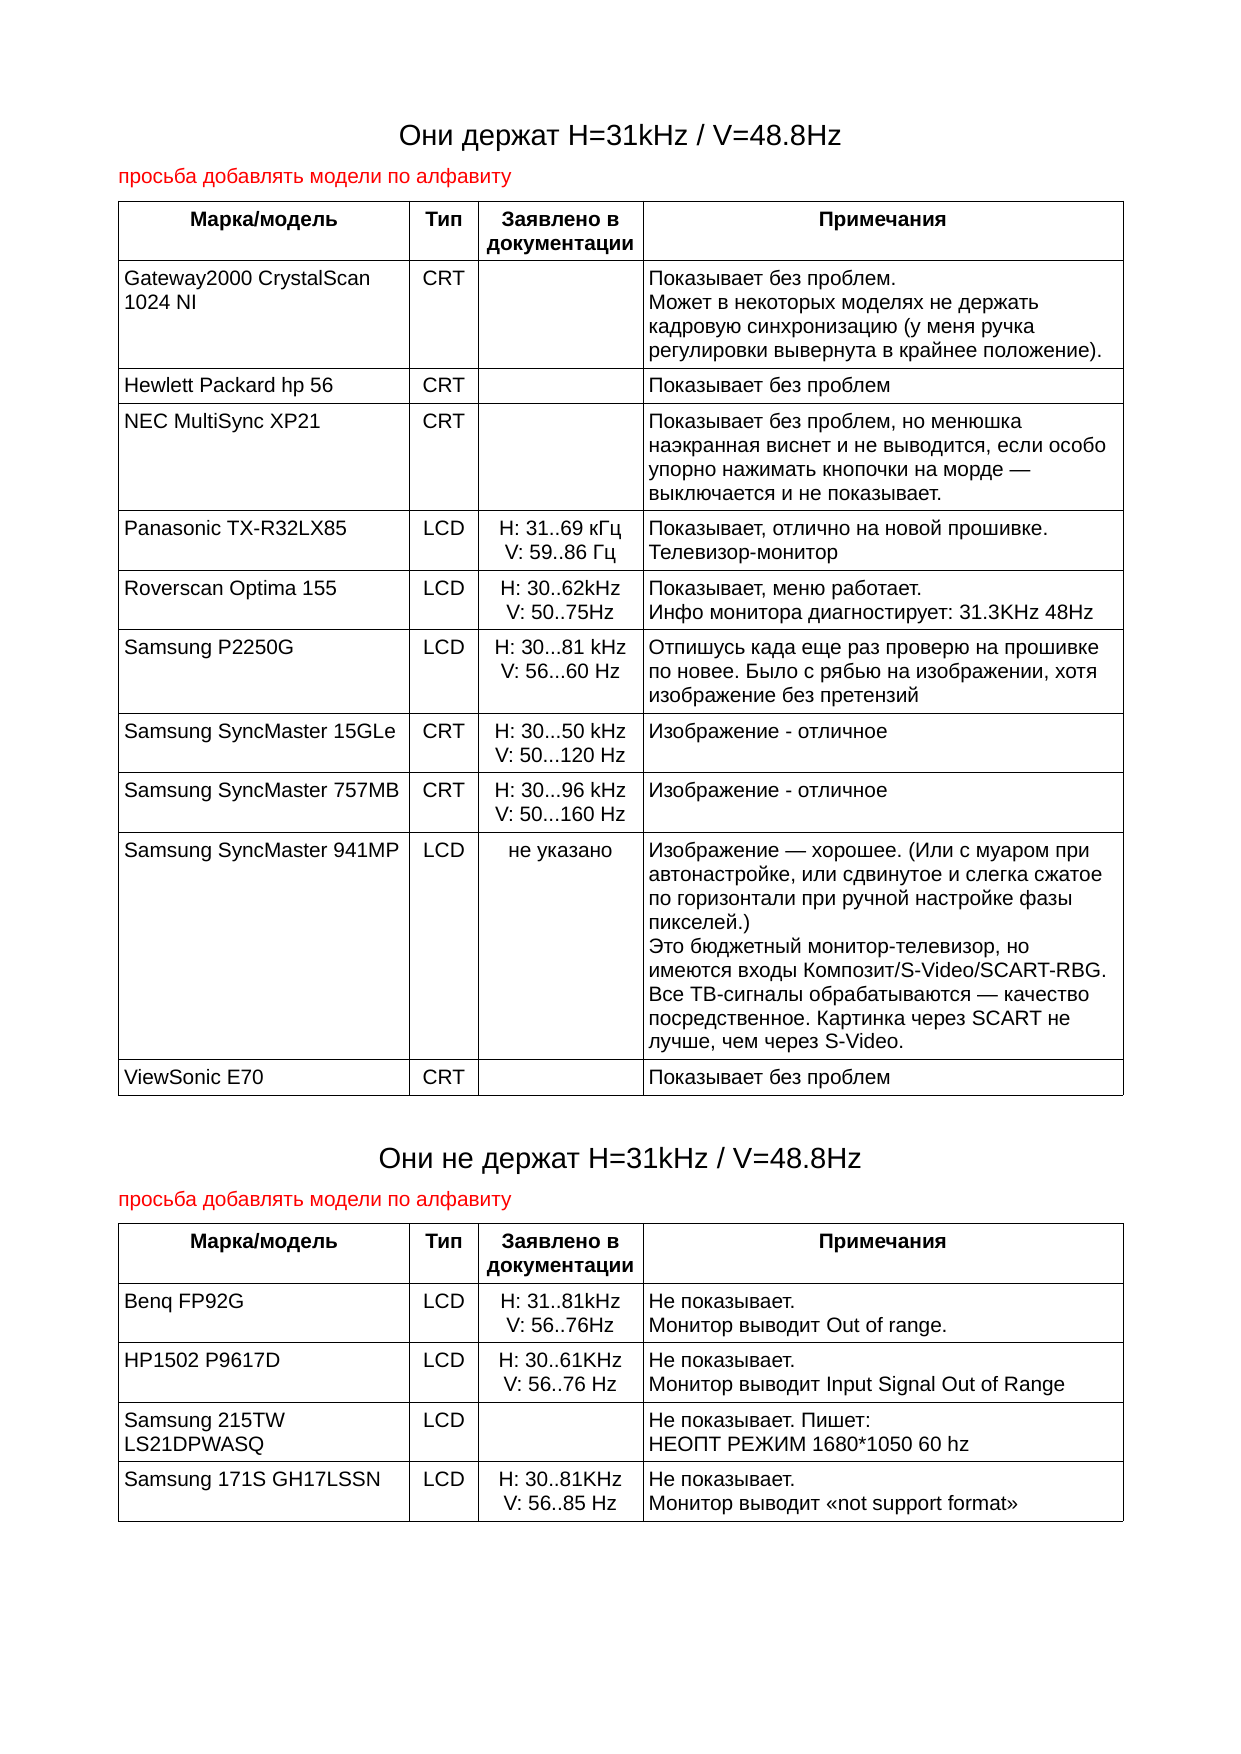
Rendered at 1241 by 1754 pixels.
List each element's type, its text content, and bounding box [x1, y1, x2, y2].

table_header Заявлено в документации [479, 202, 643, 260]
table_cell Hewlett Packard hp 56 [119, 369, 409, 403]
table_cell LCD [410, 833, 478, 1059]
table_header Марка/модель [119, 1224, 409, 1283]
table_cell HP1502 P9617D [119, 1343, 409, 1402]
table_cell CRT [410, 1060, 478, 1094]
table_cell Показывает без проблем [644, 1060, 1123, 1094]
table_cell Показывает без проблем. Может в некоторых моделях не держать кадровую синхронизацию (у меня ручка регулировки вывернута в крайнее положение). [644, 261, 1123, 367]
table_cell Изображение - отличное [644, 773, 1123, 832]
table_cell Не показывает. Пишет: НЕОПТ РЕЖИМ 1680*1050 60 hz [644, 1403, 1123, 1461]
table_cell Показывает, меню работает. Инфо монитора диагностирует: 31.3KHz 48Hz [644, 571, 1123, 629]
table_cell Не показывает. Монитор выводит Input Signal Out of Range [644, 1343, 1123, 1402]
table_cell [479, 369, 643, 403]
table_cell Samsung SyncMaster 757MB [119, 773, 409, 832]
table_cell H: 31..81kHz V: 56..76Hz [479, 1284, 643, 1342]
table_cell Показывает без проблем [644, 369, 1123, 403]
table_header Примечания [644, 202, 1123, 260]
table_header Заявлено в документации [479, 1224, 643, 1283]
table_cell H: 30...50 kHz V: 50...120 Hz [479, 714, 643, 772]
table_cell Показывает, отлично на новой прошивке. Телевизор-монитор [644, 511, 1123, 570]
table_cell H: 31..69 кГц V: 59..86 Гц [479, 511, 643, 570]
table_cell LCD [410, 630, 478, 713]
table_cell Gateway2000 CrystalScan 1024 NI [119, 261, 409, 367]
table_cell H: 30..62kHz V: 50..75Hz [479, 571, 643, 629]
table_cell Показывает без проблем, но менюшка наэкранная виснет и не выводится, если особо упорно нажимать кнопочки на морде — выключается и не показывает. [644, 404, 1123, 510]
table_cell CRT [410, 404, 478, 510]
table_cell H: 30..81KHz V: 56..85 Hz [479, 1462, 643, 1521]
table_cell Изображение - отличное [644, 714, 1123, 772]
table_cell [479, 1060, 643, 1094]
table_cell Samsung SyncMaster 15GLe [119, 714, 409, 772]
table_header Примечания [644, 1224, 1123, 1283]
text просьба добавлять модели по алфавиту [118, 164, 1122, 188]
table_cell CRT [410, 369, 478, 403]
text Они не держат H=31kHz / V=48.8Hz [118, 1141, 1122, 1174]
table_cell LCD [410, 1462, 478, 1521]
table_cell Benq FP92G [119, 1284, 409, 1342]
text Они держат H=31kHz / V=48.8Hz [118, 118, 1122, 152]
table_cell Samsung P2250G [119, 630, 409, 713]
table_header Тип [410, 1224, 478, 1283]
table_cell LCD [410, 1403, 478, 1461]
table_cell NEC MultiSync XP21 [119, 404, 409, 510]
table_cell LCD [410, 511, 478, 570]
table_cell не указано [479, 833, 643, 1059]
table_cell Samsung SyncMaster 941MP [119, 833, 409, 1059]
table_cell Не показывает. Монитор выводит «not support format» [644, 1462, 1123, 1521]
table_header Тип [410, 202, 478, 260]
table_cell Roverscan Optima 155 [119, 571, 409, 629]
table_cell [479, 1403, 643, 1461]
table_cell H: 30...81 kHz V: 56...60 Hz [479, 630, 643, 713]
table_cell CRT [410, 773, 478, 832]
table_cell LCD [410, 1284, 478, 1342]
table_cell H: 30...96 kHz V: 50...160 Hz [479, 773, 643, 832]
table_cell Panasonic TX-R32LX85 [119, 511, 409, 570]
table_cell Samsung 171S GH17LSSN [119, 1462, 409, 1521]
text просьба добавлять модели по алфавиту [118, 1187, 1122, 1211]
table_cell [479, 261, 643, 367]
table_cell LCD [410, 571, 478, 629]
table_cell ViewSonic E70 [119, 1060, 409, 1094]
table_cell Отпишусь када еще раз проверю на прошивке по новее. Было с рябью на изображении, хотя изображение без претензий [644, 630, 1123, 713]
table_cell Не показывает. Монитор выводит Out of range. [644, 1284, 1123, 1342]
table_cell CRT [410, 261, 478, 367]
table_header Марка/модель [119, 202, 409, 260]
table_cell H: 30..61KHz V: 56..76 Hz [479, 1343, 643, 1402]
table_cell [479, 404, 643, 510]
table_cell Samsung 215TW LS21DPWASQ [119, 1403, 409, 1461]
table_cell CRT [410, 714, 478, 772]
table_cell Изображение — хорошее. (Или с муаром при автонастройке, или сдвинутое и слегка сжатое по горизонтали при ручной настройке фазы пикселей.) Это бюджетный монитор-телевизор, но имеются входы Композит/S-Video/SCART-RBG. Все ТВ-сигналы обрабатываются — качество посредственное. Картинка через SCART не лучше, чем через S-Video. [644, 833, 1123, 1059]
table_cell LCD [410, 1343, 478, 1402]
